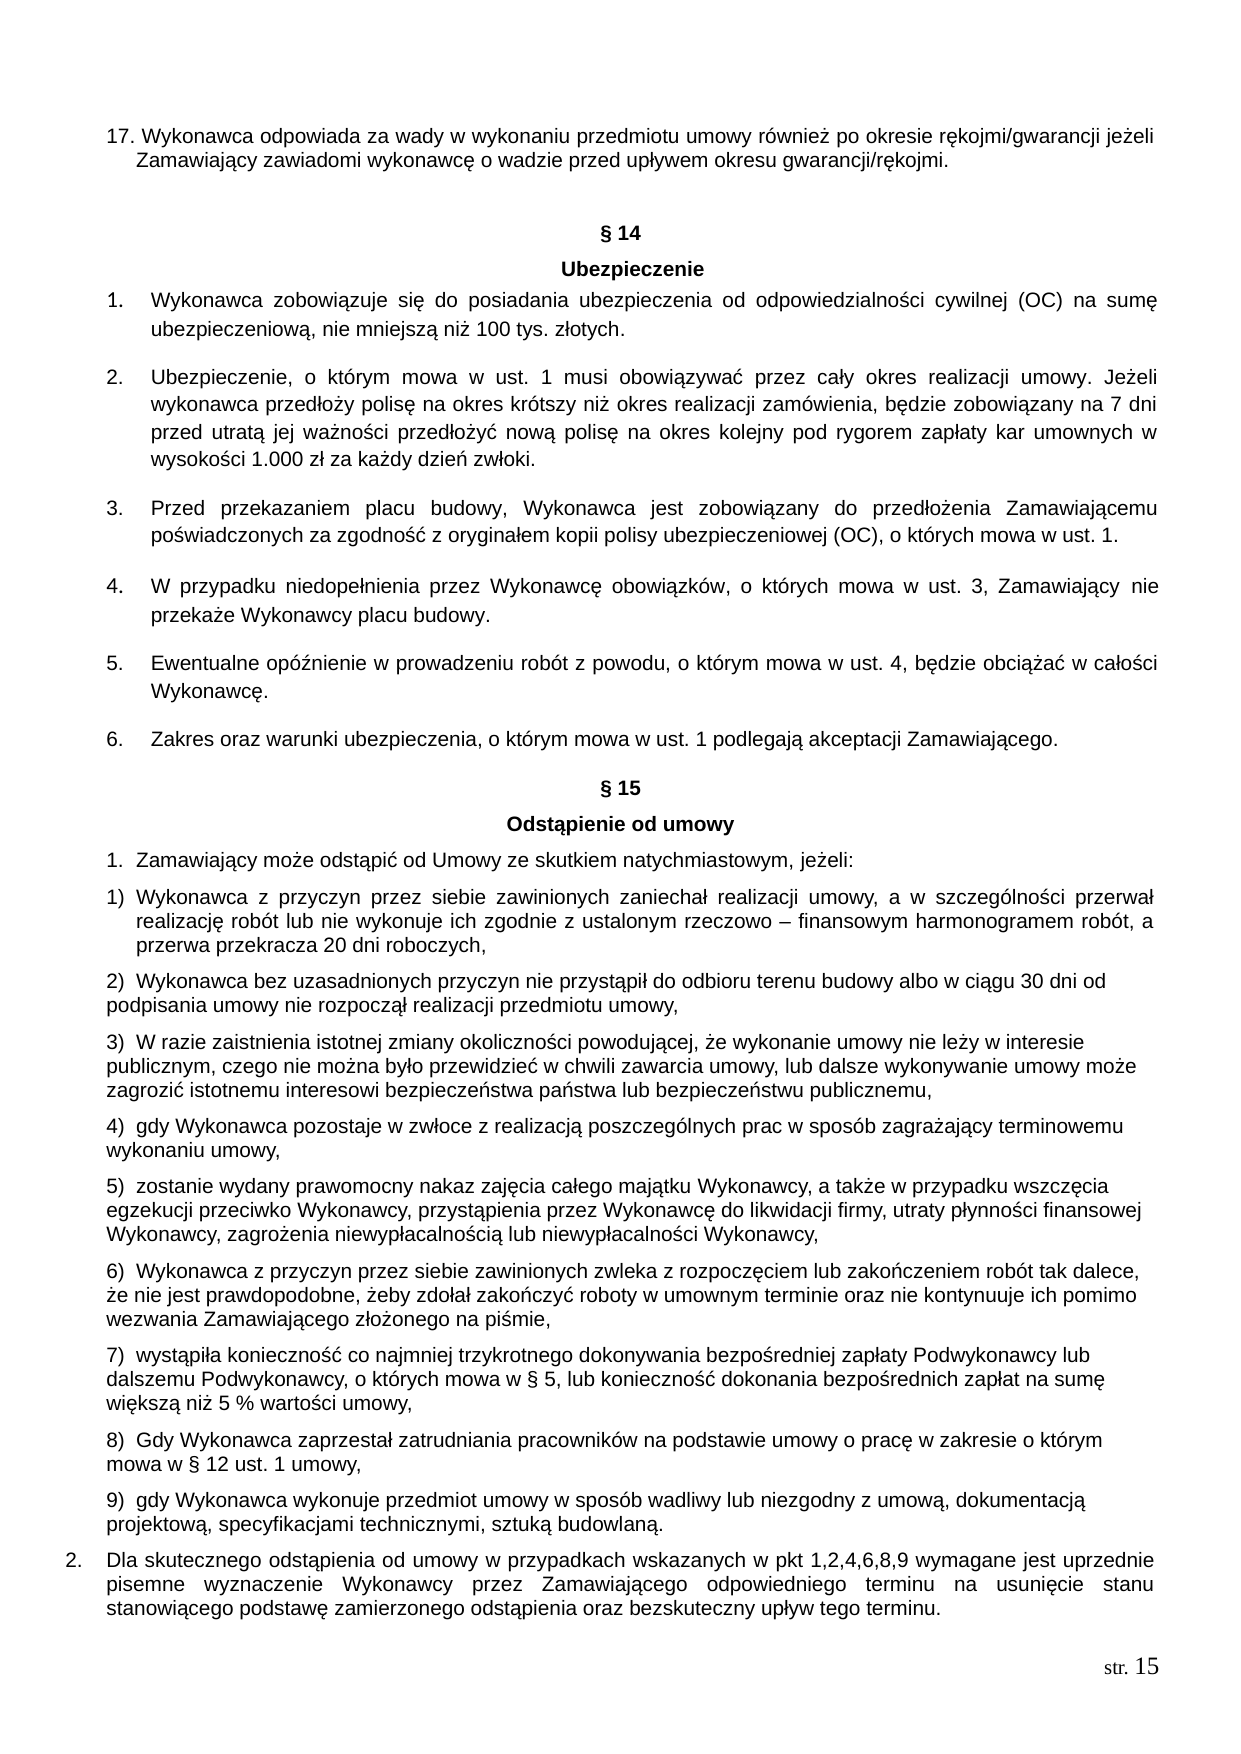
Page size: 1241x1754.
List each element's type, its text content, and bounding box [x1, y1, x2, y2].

list zostanie wydany prawomocny nakaz zajęcia całego majątku Wykonawcy, a także w przypadku wszczęcia egzekucji przeciwko Wykonawcy, przystąpienia przez Wykonawcę do likwidacji firmy, utraty płynności finansowej Wykonawcy, zagrożenia niewypłacalnością lub niewypłacalności Wykonawcy, [106, 1174, 1155, 1246]
list wystąpiła konieczność co najmniej trzykrotnego dokonywania bezpośredniej zapłaty Podwykonawcy lub dalszemu Podwykonawcy, o których mowa w § 5, lub konieczność dokonania bezpośrednich zapłat na sumę większą niż 5 % wartości umowy, [106, 1343, 1155, 1415]
list Wykonawca z przyczyn przez siebie zawinionych zwleka z rozpoczęciem lub zakończeniem robót tak dalece, że nie jest prawdopodobne, żeby zdołał zakończyć roboty w umownym terminie oraz nie kontynuuje ich pomimo wezwania Zamawiającego złożonego na piśmie, [106, 1259, 1155, 1331]
list W przypadku niedopełnienia przez Wykonawcę obowiązków, o których mowa w ust. 3, Zamawiający nie przekaże Wykonawcy placu budowy. [106, 571, 1159, 627]
list Zamawiający może odstąpić od Umowy ze skutkiem natychmiastowym, jeżeli: [106, 848, 1159, 872]
list W razie zaistnienia istotnej zmiany okoliczności powodującej, że wykonanie umowy nie leży w interesie publicznym, czego nie można było przewidzieć w chwili zawarcia umowy, lub dalsze wykonywanie umowy może zagrozić istotnemu interesowi bezpieczeństwa państwa lub bezpieczeństwu publicznemu, [106, 1029, 1155, 1101]
text Ubezpieczenie [106, 257, 1159, 281]
list Wykonawca bez uzasadnionych przyczyn nie przystąpił do odbioru terenu budowy albo w ciągu 30 dni od podpisania umowy nie rozpoczął realizacji przedmiotu umowy, [106, 969, 1155, 1017]
list Wykonawca z przyczyn przez siebie zawinionych zaniechał realizacji umowy, a w szczególności przerwał realizację robót lub nie wykonuje ich zgodnie z ustalonym rzeczowo – finansowym harmonogramem robót, a przerwa przekracza 20 dni roboczych, [106, 885, 1155, 957]
list 17. Wykonawca odpowiada za wady w wykonaniu przedmiotu umowy również po okresie rękojmi/gwarancji jeżeli Zamawiający zawiadomi wykonawcę o wadzie przed upływem okresu gwarancji/rękojmi. [106, 124, 1155, 172]
list Ubezpieczenie, o którym mowa w ust. 1 musi obowiązywać przez cały okres realizacji umowy. Jeżeli wykonawca przedłoży polisę na okres krótszy niż okres realizacji zamówienia, będzie zobowiązany na 7 dni przed utratą jej ważności przedłożyć nową polisę na okres kolejny pod rygorem zapłaty kar umownych w wysokości 1.000 zł za każdy dzień zwłoki. [106, 365, 1159, 471]
list gdy Wykonawca wykonuje przedmiot umowy w sposób wadliwy lub niezgodny z umową, dokumentacją projektową, specyfikacjami technicznymi, sztuką budowlaną. [106, 1488, 1155, 1536]
list Ewentualne opóźnienie w prowadzeniu robót z powodu, o którym mowa w ust. 4, będzie obciążać w całości Wykonawcę. [106, 651, 1159, 703]
list Wykonawca zobowiązuje się do posiadania ubezpieczenia od odpowiedzialności cywilnej (OC) na sumę ubezpieczeniową, nie mniejszą niż 100 tys. złotych. [106, 285, 1159, 340]
text Odstąpienie od umowy [106, 812, 1134, 836]
subtitle § 14 [106, 221, 1134, 245]
list Przed przekazaniem placu budowy, Wykonawca jest zobowiązany do przedłożenia Zamawiającemu poświadczonych za zgodność z oryginałem kopii polisy ubezpieczeniowej (OC), o których mowa w ust. 1. [106, 496, 1159, 547]
subtitle § 15 [106, 775, 1134, 799]
list Zakres oraz warunki ubezpieczenia, o którym mowa w ust. 1 podlegają akceptacji Zamawiającego. [106, 727, 1159, 751]
list Gdy Wykonawca zaprzestał zatrudniania pracowników na podstawie umowy o pracę w zakresie o którym mowa w § 12 ust. 1 umowy, [106, 1427, 1155, 1475]
list gdy Wykonawca pozostaje w zwłoce z realizacją poszczególnych prac w sposób zagrażający terminowemu wykonaniu umowy, [106, 1114, 1155, 1162]
list Dla skutecznego odstąpienia od umowy w przypadkach wskazanych w pkt 1,2,4,6,8,9 wymagane jest uprzednie pisemne wyznaczenie Wykonawcy przez Zamawiającego odpowiedniego terminu na usunięcie stanu stanowiącego podstawę zamierzonego odstąpienia oraz bezskuteczny upływ tego terminu. [65, 1548, 1155, 1620]
